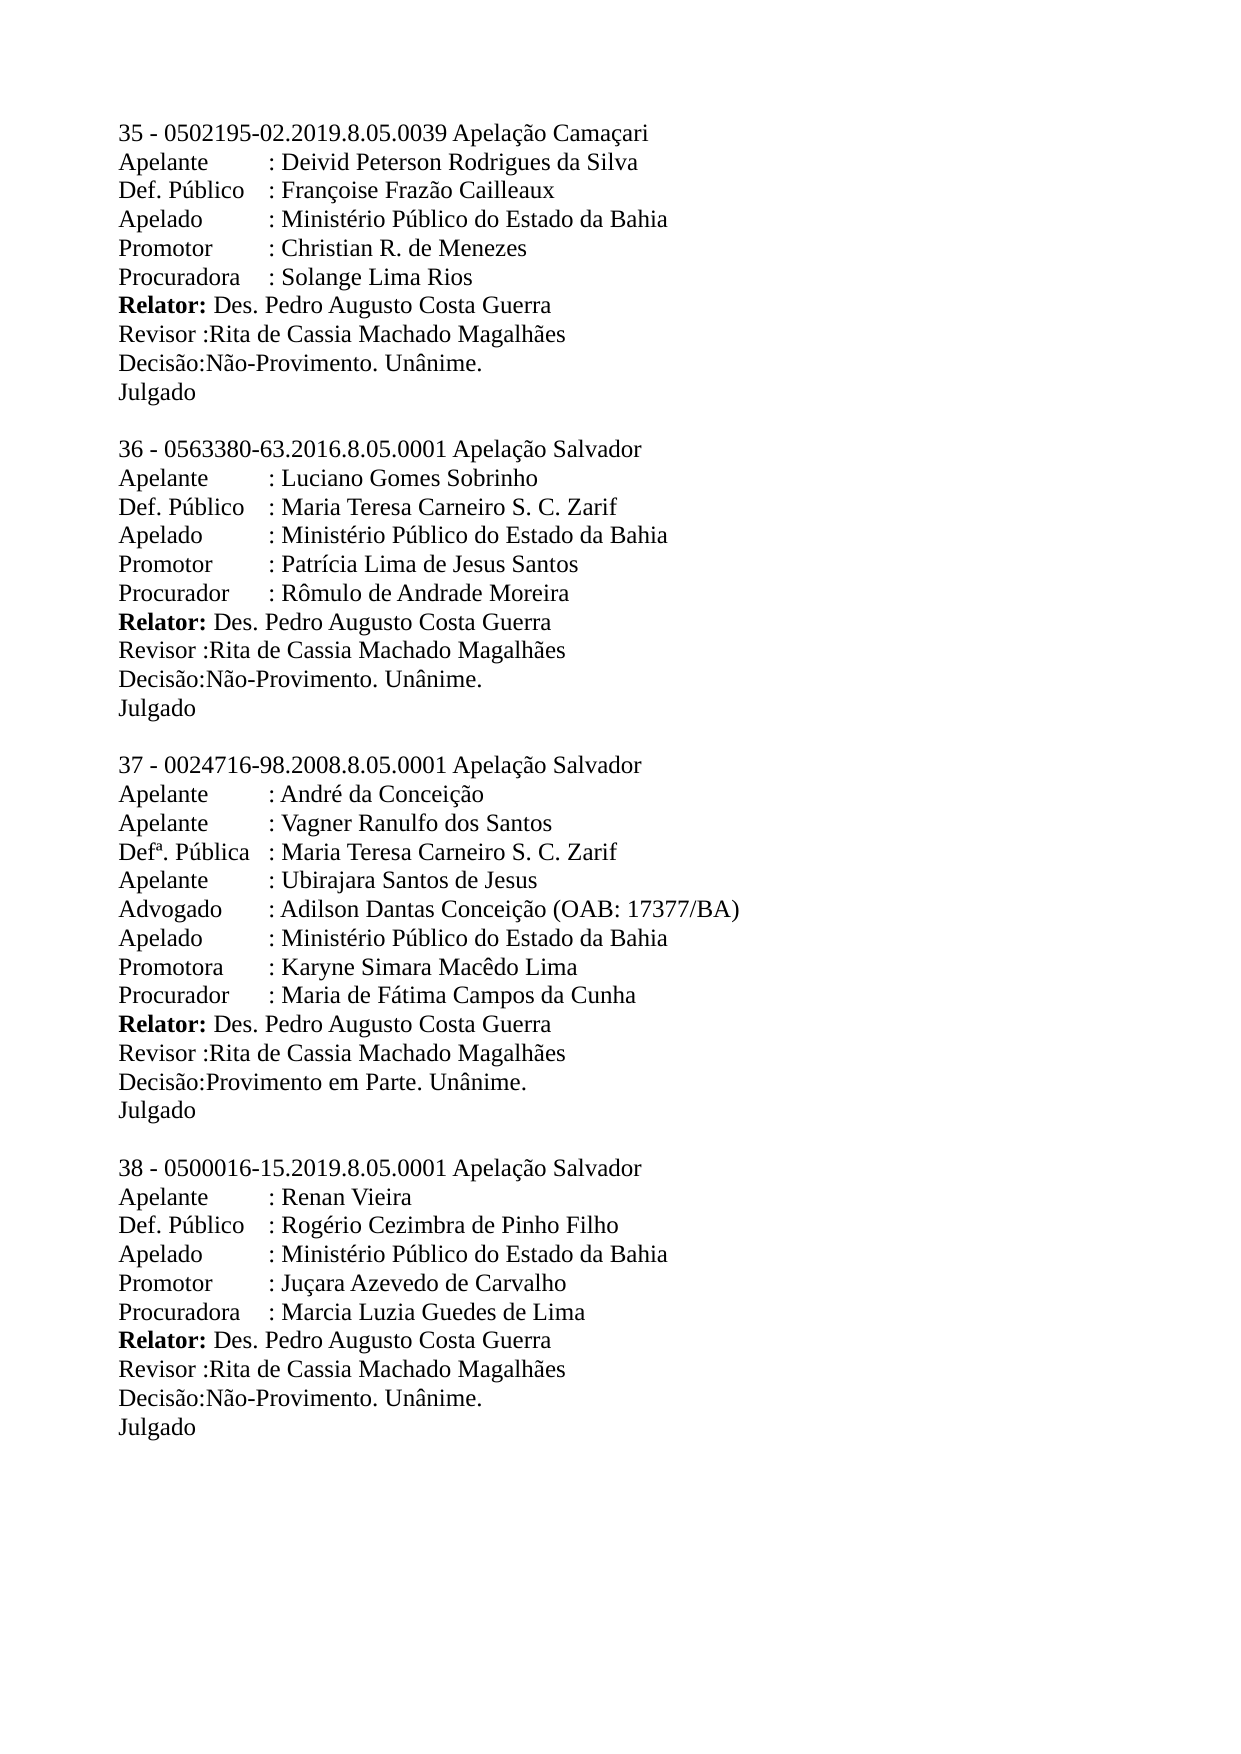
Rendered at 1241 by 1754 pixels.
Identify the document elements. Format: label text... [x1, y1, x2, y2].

text 37 - 0024716-98.2008.8.05.0001 Apelação Salvador [118, 751, 1122, 779]
text Julgado [118, 693, 1122, 722]
text Apelante : André da Conceição Apelante : Vagner Ranulfo dos Santos Defª. Pública : Maria Teresa Carneiro S. C. Zarif Apelante : Ubirajara Santos de Jesus Advogado : Adilson Dantas Conceição (OAB: 17377/BA) Apelado : Ministério Público do Estado da Bahia Promotora : Karyne Simara Macêdo Lima Procurador : Maria de Fátima Campos da Cunha Relator: Des. Pedro Augusto Costa Guerra [118, 779, 1122, 1038]
text Revisor :Rita de Cassia Machado Magalhães [118, 1038, 1122, 1067]
text Decisão:Não-Provimento. Unânime. [118, 348, 1122, 377]
text Decisão:Não-Provimento. Unânime. [118, 1383, 1122, 1412]
text Julgado [118, 1412, 1122, 1441]
text 38 - 0500016-15.2019.8.05.0001 Apelação Salvador [118, 1153, 1122, 1182]
text Decisão:Não-Provimento. Unânime. [118, 664, 1122, 693]
text Revisor :Rita de Cassia Machado Magalhães [118, 1354, 1122, 1383]
text Apelante : Renan Vieira Def. Público : Rogério Cezimbra de Pinho Filho Apelado : Ministério Público do Estado da Bahia Promotor : Juçara Azevedo de Carvalho Procuradora : Marcia Luzia Guedes de Lima Relator: Des. Pedro Augusto Costa Guerra [118, 1182, 1122, 1354]
text Revisor :Rita de Cassia Machado Magalhães [118, 636, 1122, 664]
text Julgado [118, 377, 1122, 406]
text Revisor :Rita de Cassia Machado Magalhães [118, 319, 1122, 348]
text 36 - 0563380-63.2016.8.05.0001 Apelação Salvador [118, 434, 1122, 463]
text Julgado [118, 1096, 1122, 1124]
text Apelante : Luciano Gomes Sobrinho Def. Público : Maria Teresa Carneiro S. C. Zarif Apelado : Ministério Público do Estado da Bahia Promotor : Patrícia Lima de Jesus Santos Procurador : Rômulo de Andrade Moreira Relator: Des. Pedro Augusto Costa Guerra [118, 463, 1122, 636]
text 35 - 0502195-02.2019.8.05.0039 Apelação Camaçari [118, 118, 1122, 147]
text Decisão:Provimento em Parte. Unânime. [118, 1067, 1122, 1096]
text Apelante : Deivid Peterson Rodrigues da Silva Def. Público : Françoise Frazão Cailleaux Apelado : Ministério Público do Estado da Bahia Promotor : Christian R. de Menezes Procuradora : Solange Lima Rios Relator: Des. Pedro Augusto Costa Guerra [118, 147, 1122, 319]
